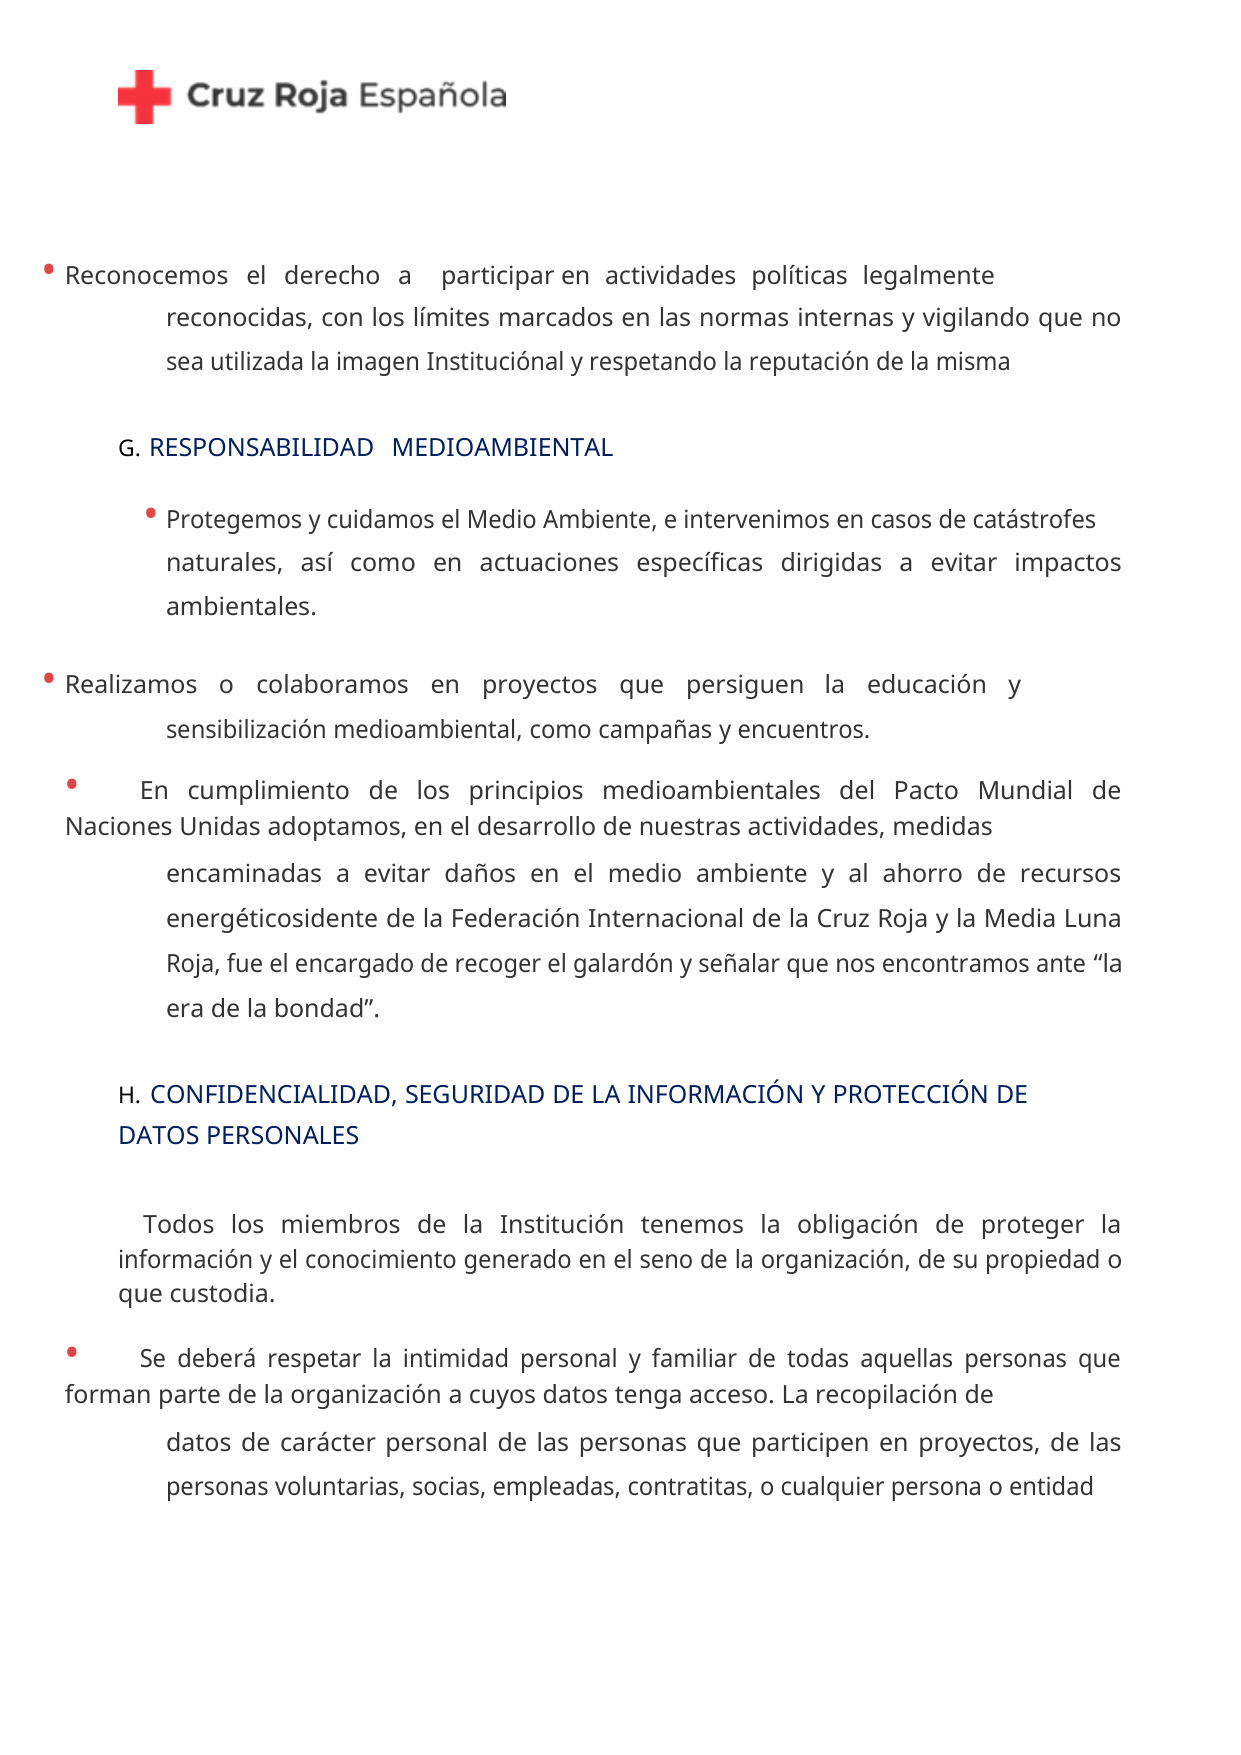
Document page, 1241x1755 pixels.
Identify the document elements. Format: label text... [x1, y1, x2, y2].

list Protegemos y cuidamos el Medio Ambiente, e intervenimos en casos de catástrofes [143, 466, 1134, 544]
list Realizamos o colaboramos en proyectos que persiguen la educación y [42, 634, 1134, 708]
text encaminadas a evitar daños en el medio ambiente y al ahorro de recursos energéticosidente de la Federación Internacional de la Cruz Roja y la Media Luna Roja, fue el encargado de recoger el galardón y señalar que nos encontramos ante “la era de la bondad”. [166, 856, 1123, 1025]
list CONFIDENCIALIDAD, SEGURIDAD DE LA INFORMACIÓN Y PROTECCIÓN DE DATOS PERSONALES [118, 1077, 1111, 1152]
text sensibilización medioambiental, como campañas y encuentros. [166, 708, 1134, 746]
text naturales, así como en actuaciones específicas dirigidas a evitar impactos ambientales. [166, 544, 1123, 623]
list RESPONSABILIDAD MEDIOAMBIENTAL [118, 429, 1134, 463]
list En cumplimiento de los principios medioambientales del Pacto Mundial de Naciones Unidas adoptamos, en el desarrollo de nuestras actividades, medidas [64, 756, 1123, 842]
list Reconocemos el derecho a participar en actividades políticas legalmente [42, 228, 1134, 299]
text Todos los miembros de la Institución tenemos la obligación de proteger la información y el conocimiento generado en el seno de la organización, de su propiedad o que custodia. [118, 1207, 1122, 1310]
text reconocidas, con los límites marcados en las normas internas y vigilando que no sea utilizada la imagen Instituciónal y respetando la reputación de la misma [166, 299, 1122, 378]
text datos de carácter personal de las personas que participen en proyectos, de las personas voluntarias, socias, empleadas, contratitas, o cualquier persona o entidad [166, 1424, 1123, 1503]
list Se deberá respetar la intimidad personal y familiar de todas aquellas personas que forman parte de la organización a cuyos datos tenga acceso. La recopilación de [64, 1324, 1123, 1411]
